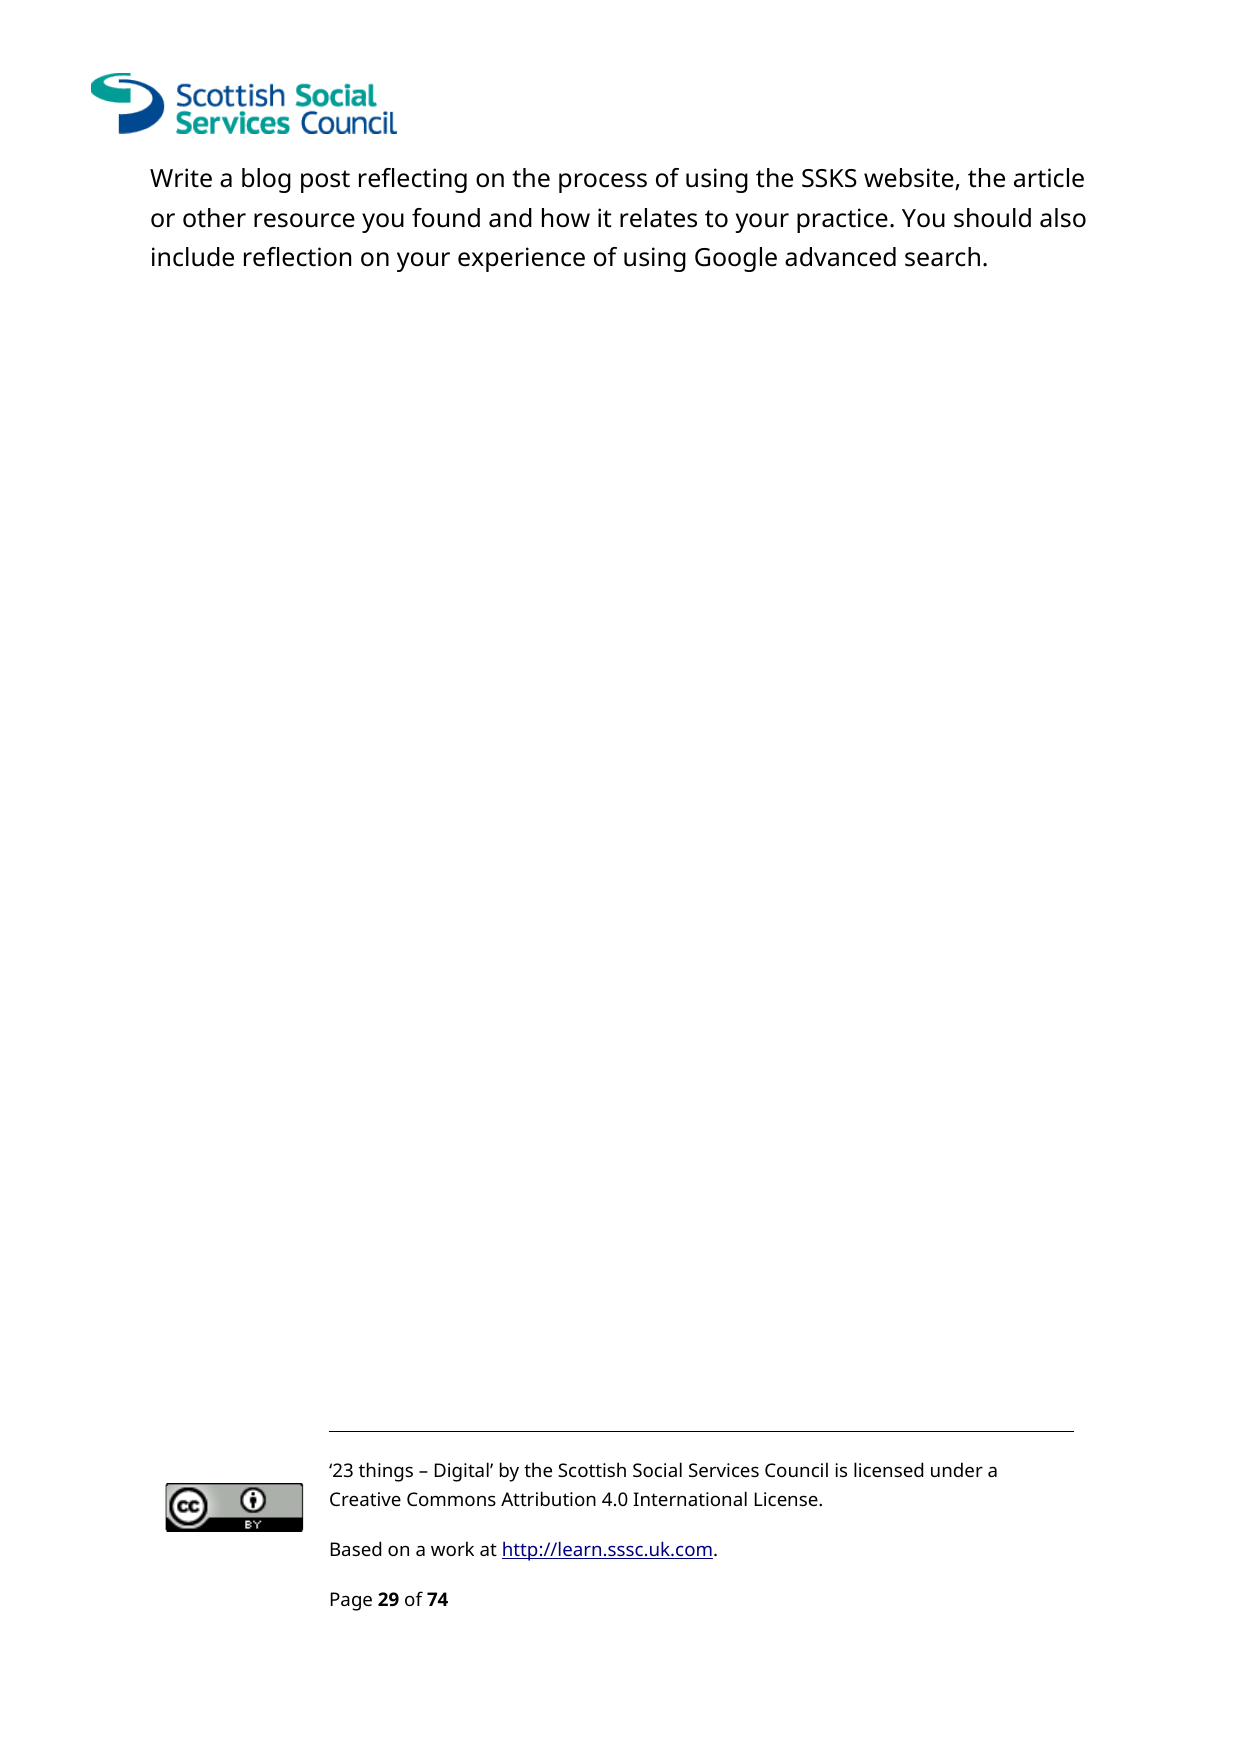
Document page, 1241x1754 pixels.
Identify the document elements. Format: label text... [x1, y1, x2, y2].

text Write a blog post reflecting on the process of using the SSKS website, the article or other resource you found and how it relates to your practice. You should also include reflection on your experience of using Google advanced search. [150, 161, 1090, 273]
